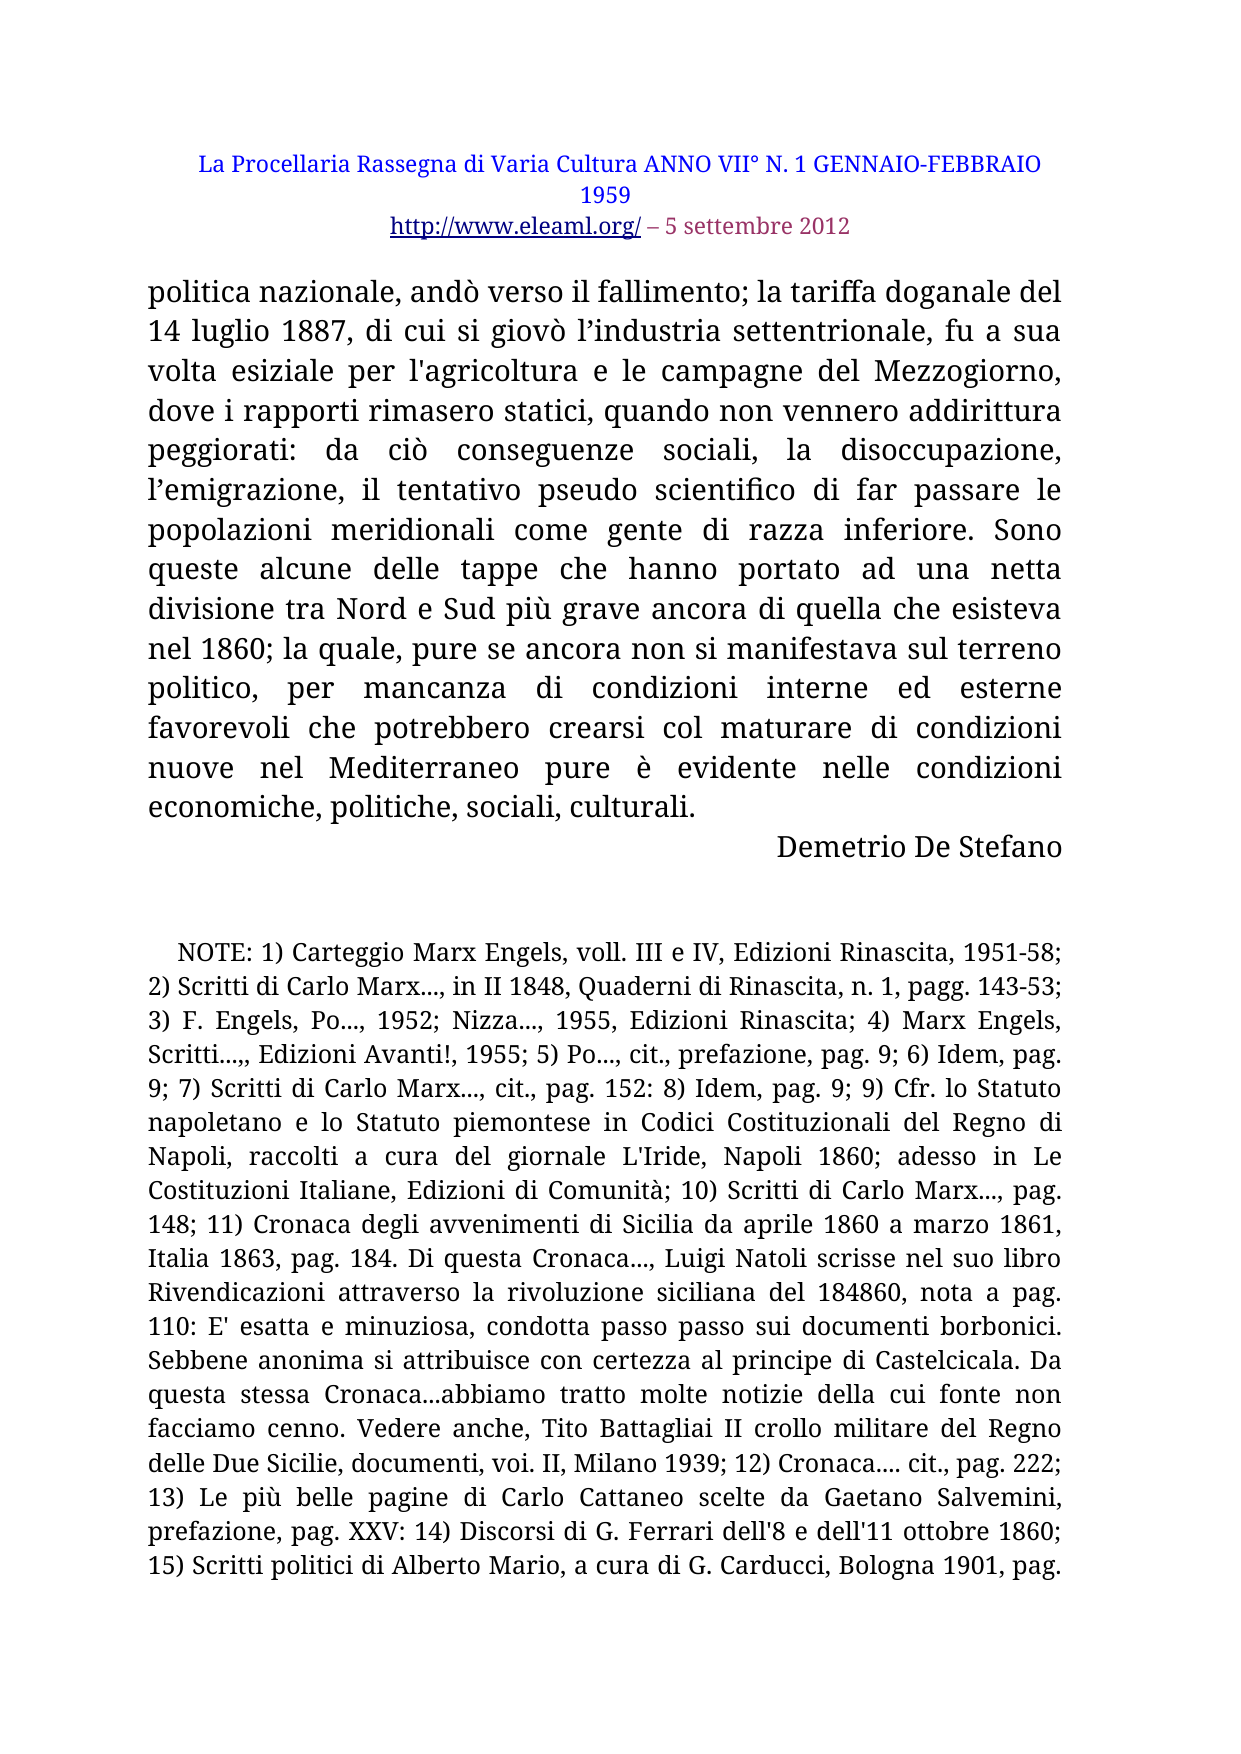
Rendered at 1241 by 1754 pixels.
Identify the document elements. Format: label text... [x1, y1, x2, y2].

text Demetrio De Stefano [148, 826, 1063, 866]
text politica nazionale, andò verso il fallimento; la tariffa doganale del 14 luglio 1887, di cui si giovò l’industria settentrionale, fu a sua volta esiziale per l'agricoltura e le campagne del Mezzogiorno, dove i rapporti rimasero statici, quando non vennero addirittura peggiorati: da ciò conseguenze sociali, la disoccupazione, l’emigrazione, il tentativo pseudo scientifico di far passare le popolazioni meridionali come gente di razza inferiore. Sono queste alcune delle tappe che hanno portato ad una netta divisione tra Nord e Sud più grave ancora di quella che esisteva nel 1860; la quale, pure se ancora non si manifestava sul terreno politico, per mancanza di condizioni interne ed esterne favorevoli che potrebbero crearsi col maturare di condizioni nuove nel Mediterraneo pure è evidente nelle condizioni economiche, politiche, sociali, culturali. [148, 271, 1063, 826]
text NOTE: 1) Carteggio Marx Engels, voll. III e IV, Edizioni Rinascita, 1951-58; 2) Scritti di Carlo Marx..., in II 1848, Quaderni di Rinascita, n. 1, pagg. 143-53; 3) F. Engels, Po..., 1952; Nizza..., 1955, Edizioni Rinascita; 4) Marx Engels, Scritti...,, Edizioni Avanti!, 1955; 5) Po..., cit., prefazione, pag. 9; 6) Idem, pag. 9; 7) Scritti di Carlo Marx..., cit., pag. 152: 8) Idem, pag. 9; 9) Cfr. lo Statuto napoletano e lo Statuto piemontese in Codici Costituzionali del Regno di Napoli, raccolti a cura del giornale L'Iride, Napoli 1860; adesso in Le Costituzioni Italiane, Edizioni di Comunità; 10) Scritti di Carlo Marx..., pag. 148; 11) Cronaca degli avvenimenti di Sicilia da aprile 1860 a marzo 1861, Italia 1863, pag. 184. Di questa Cronaca..., Luigi Natoli scrisse nel suo libro Rivendicazioni attraverso la rivoluzione siciliana del 184860, nota a pag. 110: E' esatta e minuziosa, condotta passo passo sui documenti borbonici. Sebbene anonima si attribuisce con certezza al principe di Castelcicala. Da questa stessa Cronaca...abbiamo tratto molte notizie della cui fonte non facciamo cenno. Vedere anche, Tito Battagliai II crollo militare del Regno delle Due Sicilie, documenti, voi. II, Milano 1939; 12) Cronaca.... cit., pag. 222; 13) Le più belle pagine di Carlo Cattaneo scelte da Gaetano Salvemini, prefazione, pag. XXV: 14) Discorsi di G. Ferrari dell'8 e dell'11 ottobre 1860; 15) Scritti politici di Alberto Mario, a cura di G. Carducci, Bologna 1901, pag. [148, 934, 1063, 1581]
